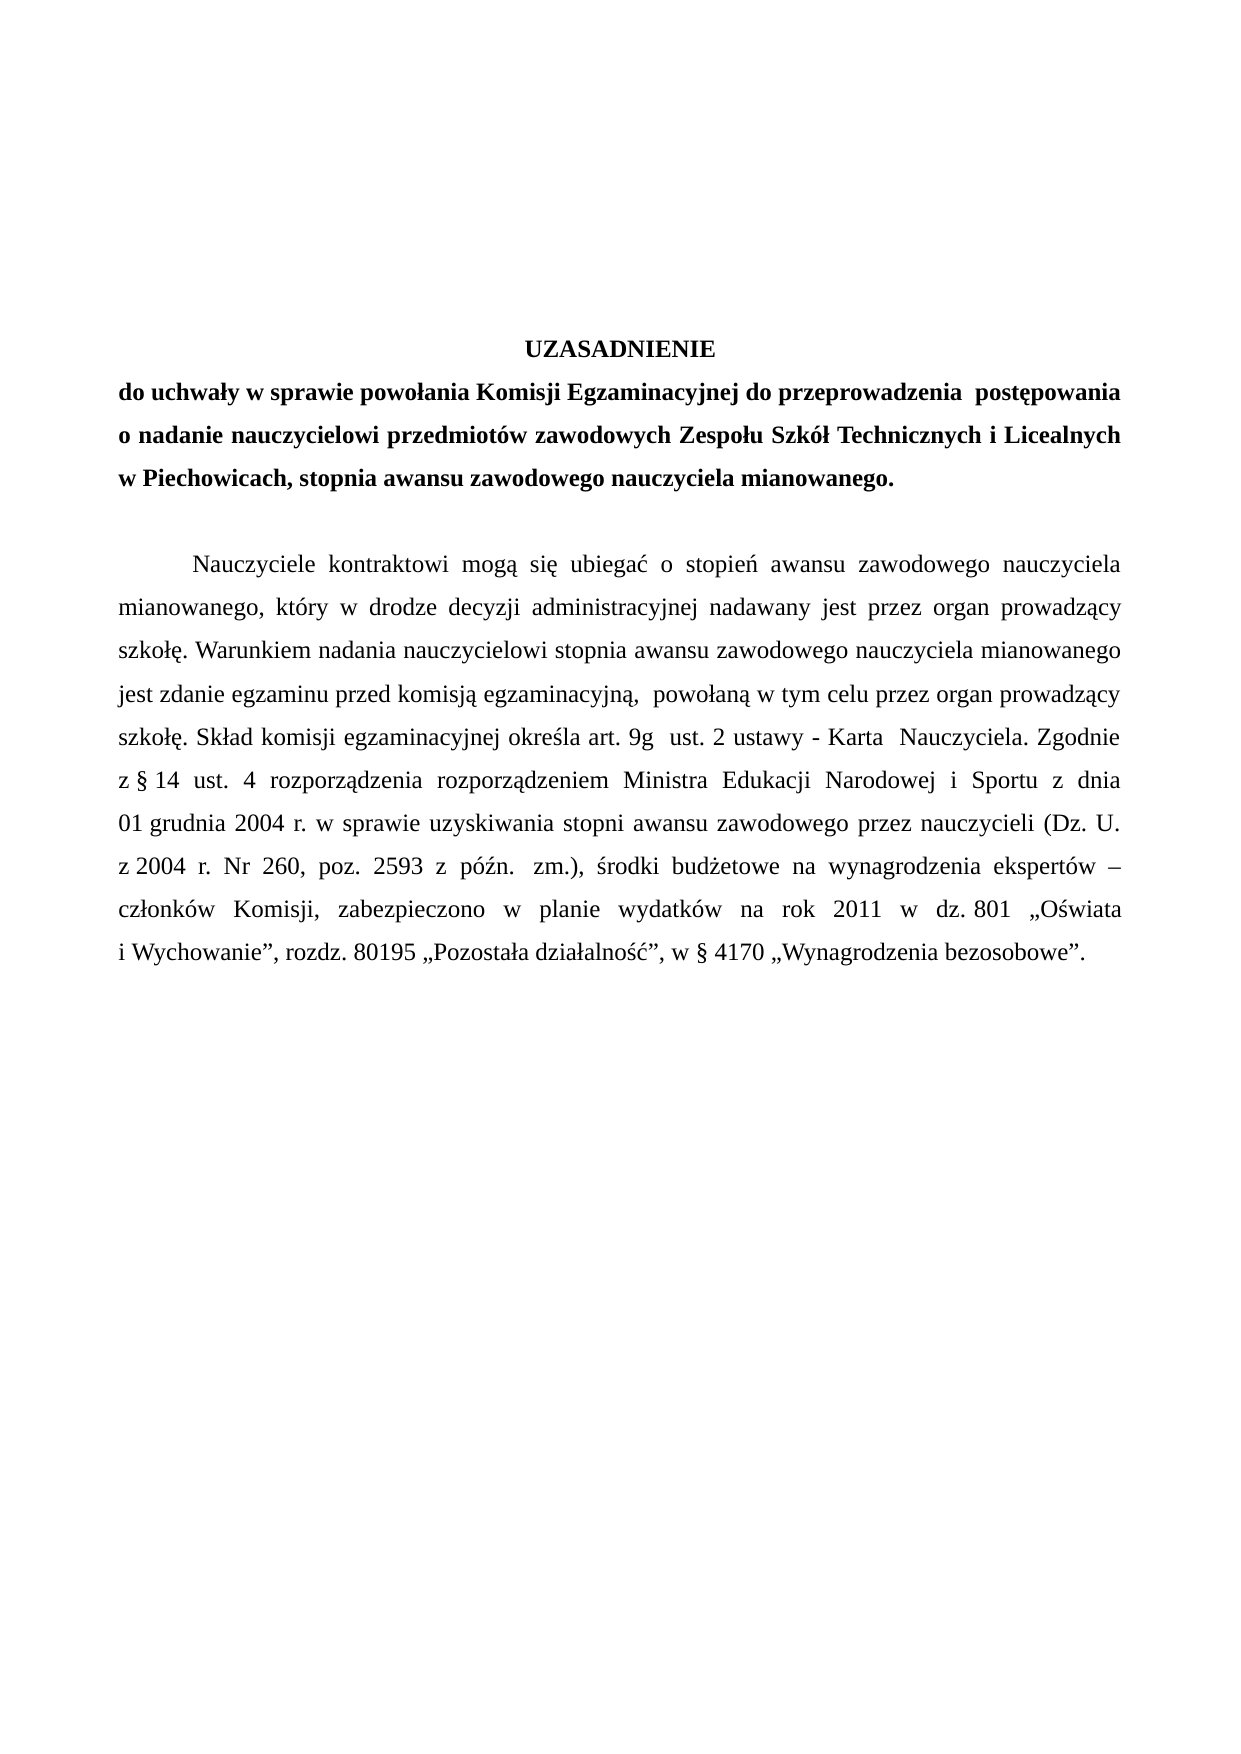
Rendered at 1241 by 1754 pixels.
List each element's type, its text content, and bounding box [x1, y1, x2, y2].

text do uchwały w sprawie powołania Komisji Egzaminacyjnej do przeprowadzenia postępowania o nadanie nauczycielowi przedmiotów zawodowych Zespołu Szkół Technicznych i Licealnych w Piechowicach, stopnia awansu zawodowego nauczyciela mianowanego. [118, 377, 1122, 492]
text UZASADNIENIE [118, 334, 1122, 362]
text Nauczyciele kontraktowi mogą się ubiegać o stopień awansu zawodowego nauczyciela mianowanego, który w drodze decyzji administracyjnej nadawany jest przez organ prowadzący szkołę. Warunkiem nadania nauczycielowi stopnia awansu zawodowego nauczyciela mianowanego jest zdanie egzaminu przed komisją egzaminacyjną, powołaną w tym celu przez organ prowadzący szkołę. Skład komisji egzaminacyjnej określa art. 9g ust. 2 ustawy - Karta Nauczyciela. Zgodnie z § 14 ust. 4 rozporządzenia rozporządzeniem Ministra Edukacji Narodowej i Sportu z dnia 01 grudnia 2004 r. w sprawie uzyskiwania stopni awansu zawodowego przez nauczycieli (Dz. U. z 2004 r. Nr 260, poz. 2593 z późn. zm.), środki budżetowe na wynagrodzenia ekspertów – członków Komisji, zabezpieczono w planie wydatków na rok 2011 w dz. 801 „Oświata i Wychowanie”, rozdz. 80195 „Pozostała działalność”, w § 4170 „Wynagrodzenia bezosobowe”. [118, 549, 1122, 966]
